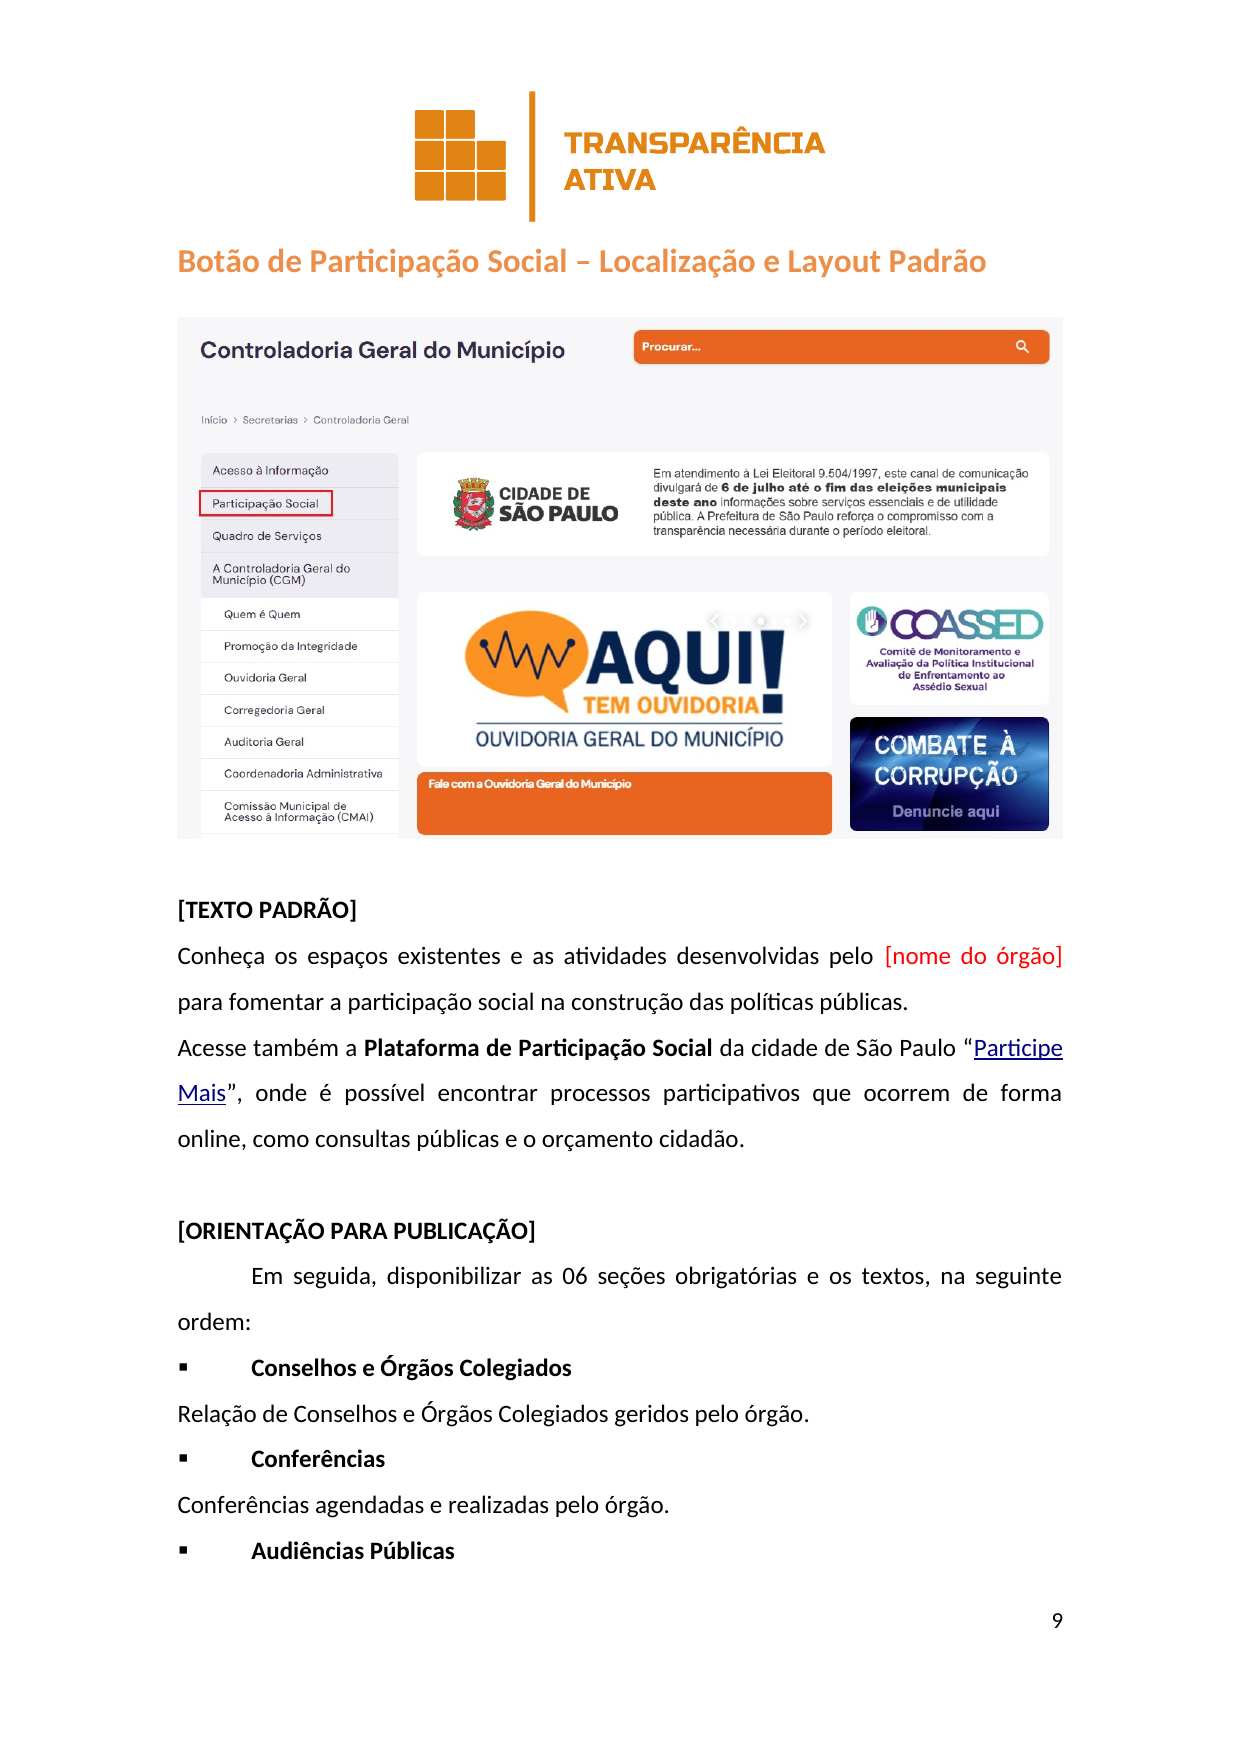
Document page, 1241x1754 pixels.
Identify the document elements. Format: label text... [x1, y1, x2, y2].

text Relação de Conselhos e Órgãos Colegiados geridos pelo órgão. [781, 1398, 884, 1428]
text Relação de Conselhos e Órgãos Colegiados geridos pelo órgão. [436, 1398, 497, 1428]
list Conferências [820, 1443, 845, 1467]
list Conferências [373, 1443, 435, 1474]
list Conferências [471, 1449, 549, 1474]
list Conselhos e Órgãos Colegiados [373, 1352, 434, 1382]
list Conferências [861, 1443, 874, 1474]
text Relação de Conselhos e Órgãos Colegiados geridos pelo órgão. [674, 1398, 744, 1428]
list Conselhos e Órgãos Colegiados [436, 1352, 497, 1382]
list Audiências Públicas [763, 1535, 788, 1565]
list Conselhos e Órgãos Colegiados [177, 1352, 286, 1382]
text [ORIENTAÇÃO PARA PUBLICAÇÃO] [177, 1215, 1063, 1245]
list Conferências [436, 1443, 497, 1474]
list Conferências [975, 1466, 1023, 1474]
text Conferências agendadas e realizadas pelo órgão. [297, 1489, 360, 1520]
list Audiências Públicas [821, 1535, 844, 1565]
text Relação de Conselhos e Órgãos Colegiados geridos pelo órgão. [499, 1398, 672, 1428]
list Audiências Públicas [959, 1535, 974, 1565]
list Conselhos e Órgãos Colegiados [870, 1352, 976, 1382]
text Em seguida, disponibilizar as 06 seções obrigatórias e os textos, na seguinte ordem: [177, 1261, 1063, 1337]
list Audiências Públicas [876, 1535, 930, 1565]
list Conferências [653, 1443, 744, 1474]
list Conselhos e Órgãos Colegiados [761, 1352, 794, 1382]
list Conferências [746, 1443, 759, 1474]
text Relação de Conselhos e Órgãos Colegiados geridos pelo órgão. [882, 1398, 930, 1428]
list Conselhos e Órgãos Colegiados [978, 1352, 1063, 1382]
list Audiências Públicas [975, 1535, 1023, 1547]
text Relação de Conselhos e Órgãos Colegiados geridos pelo órgão. [288, 1398, 360, 1428]
text Relação de Conselhos e Órgãos Colegiados geridos pelo órgão. [373, 1398, 435, 1428]
list Conferências [567, 1443, 651, 1474]
list Conselhos e Órgãos Colegiados [794, 1352, 870, 1378]
list Conselhos e Órgãos Colegiados [288, 1352, 360, 1382]
list Audiências Públicas [583, 1535, 761, 1565]
subtitle Botão de Participação Social – Localização e Layout Padrão [177, 240, 1063, 280]
list Audiências Públicas [876, 1535, 916, 1559]
list Conferências [225, 1443, 360, 1474]
list Audiências Públicas [1024, 1535, 1039, 1565]
list Conferências [499, 1443, 565, 1473]
text Conferências agendadas e realizadas pelo órgão. [373, 1489, 787, 1520]
list Conferências [362, 1443, 371, 1474]
list Conferências [177, 1443, 223, 1474]
list Conferências [1024, 1443, 1038, 1474]
list Audiências Públicas [279, 1535, 303, 1565]
list Audiências Públicas [845, 1535, 858, 1565]
list Audiências Públicas [177, 1535, 223, 1565]
list Audiências Públicas [305, 1535, 581, 1565]
text Conheça os espaços existentes e as atividades desenvolvidas pelo [nome do órgão] para fomentar a participação social na construção das políticas públicas. [177, 940, 1063, 1017]
list Conferências [761, 1443, 785, 1474]
text Conferências agendadas e realizadas pelo órgão. [226, 1489, 285, 1520]
list Conferências [960, 1443, 974, 1474]
text [TEXTO PADRÃO] [177, 895, 1063, 925]
text Conferências agendadas e realizadas pelo órgão. [877, 1489, 916, 1520]
list Conferências [791, 1443, 818, 1467]
text Acesse também a Plataforma de Participação Social da cidade de São Paulo “Participe Mais”, onde é possível encontrar processos participativos que ocorrem de forma online, como consultas públicas e o orçamento cidadão. [177, 1032, 1063, 1154]
list Conferências [847, 1443, 860, 1466]
text Relação de Conselhos e Órgãos Colegiados geridos pelo órgão. [225, 1398, 286, 1428]
list Audiências Públicas [806, 1535, 820, 1565]
list Audiências Públicas [225, 1535, 277, 1565]
list Conferências [879, 1443, 930, 1474]
list Conferências [975, 1443, 1023, 1465]
list Conselhos e Órgãos Colegiados [500, 1352, 744, 1382]
text Relação de Conselhos e Órgãos Colegiados geridos pelo órgão. [177, 1398, 223, 1428]
list Audiências Públicas [975, 1549, 1023, 1565]
text Conferências agendadas e realizadas pelo órgão. [177, 1489, 223, 1520]
